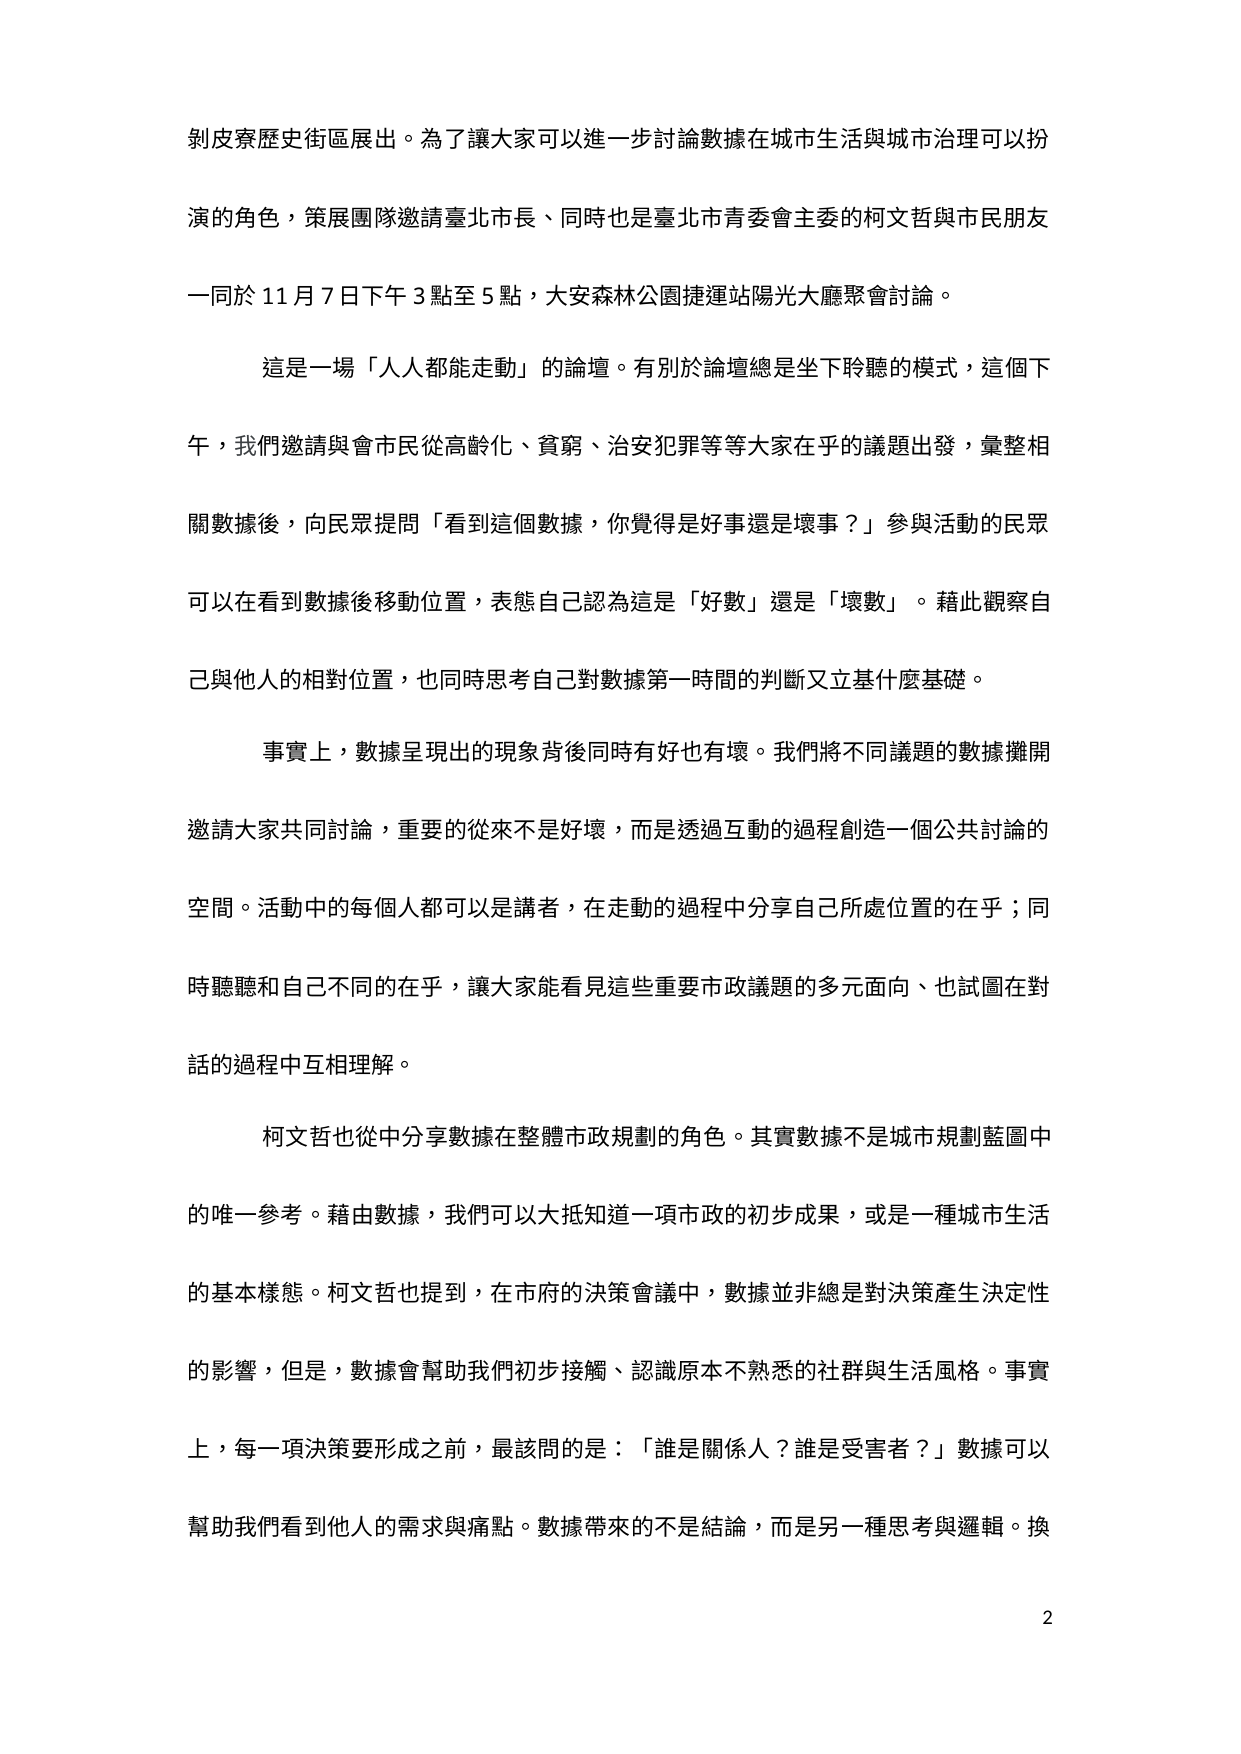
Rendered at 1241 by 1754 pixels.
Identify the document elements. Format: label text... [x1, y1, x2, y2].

text 事實上，數據呈現出的現象背後同時有好也有壞。我們將不同議題的數據攤開邀請大家共同討論，重要的從來不是好壞，而是透過互動的過程創造一個公共討論的空間。活動中的每個人都可以是講者，在走動的過程中分享自己所處位置的在乎；同時聽聽和自己不同的在乎，讓大家能看見這些重要市政議題的多元面向、也試圖在對話的過程中互相理解。 [187, 709, 1053, 1084]
text 這是一場「人人都能走動」的論壇。有別於論壇總是坐下聆聽的模式，這個下午，我們邀請與會市民從高齡化、貧窮、治安犯罪等等大家在乎的議題出發，彙整相關數據後，向民眾提問「看到這個數據，你覺得是好事還是壞事？」參與活動的民眾可以在看到數據後移動位置，表態自己認為這是「好數」還是「壞數」。藉此觀察自己與他人的相對位置，也同時思考自己對數據第一時間的判斷又立基什麼基礎。 [187, 324, 1053, 699]
text 柯文哲也從中分享數據在整體市政規劃的角色。其實數據不是城市規劃藍圖中的唯一參考。藉由數據，我們可以大抵知道一項市政的初步成果，或是一種城市生活的基本樣態。柯文哲也提到，在市府的決策會議中，數據並非總是對決策產生決定性的影響，但是，數據會幫助我們初步接觸、認識原本不熟悉的社群與生活風格。事實上，每一項決策要形成之前，最該問的是：「誰是關係人？誰是受害者？」數據可以幫助我們看到他人的需求與痛點。數據帶來的不是結論，而是另一種思考與邏輯。換 [187, 1093, 1053, 1547]
text 剝皮寮歷史街區展出。為了讓大家可以進一步討論數據在城市生活與城市治理可以扮演的角色，策展團隊邀請臺北市長、同時也是臺北市青委會主委的柯文哲與市民朋友一同於11月7日下午3點至5點，大安森林公園捷運站陽光大廳聚會討論。 [187, 96, 1053, 315]
